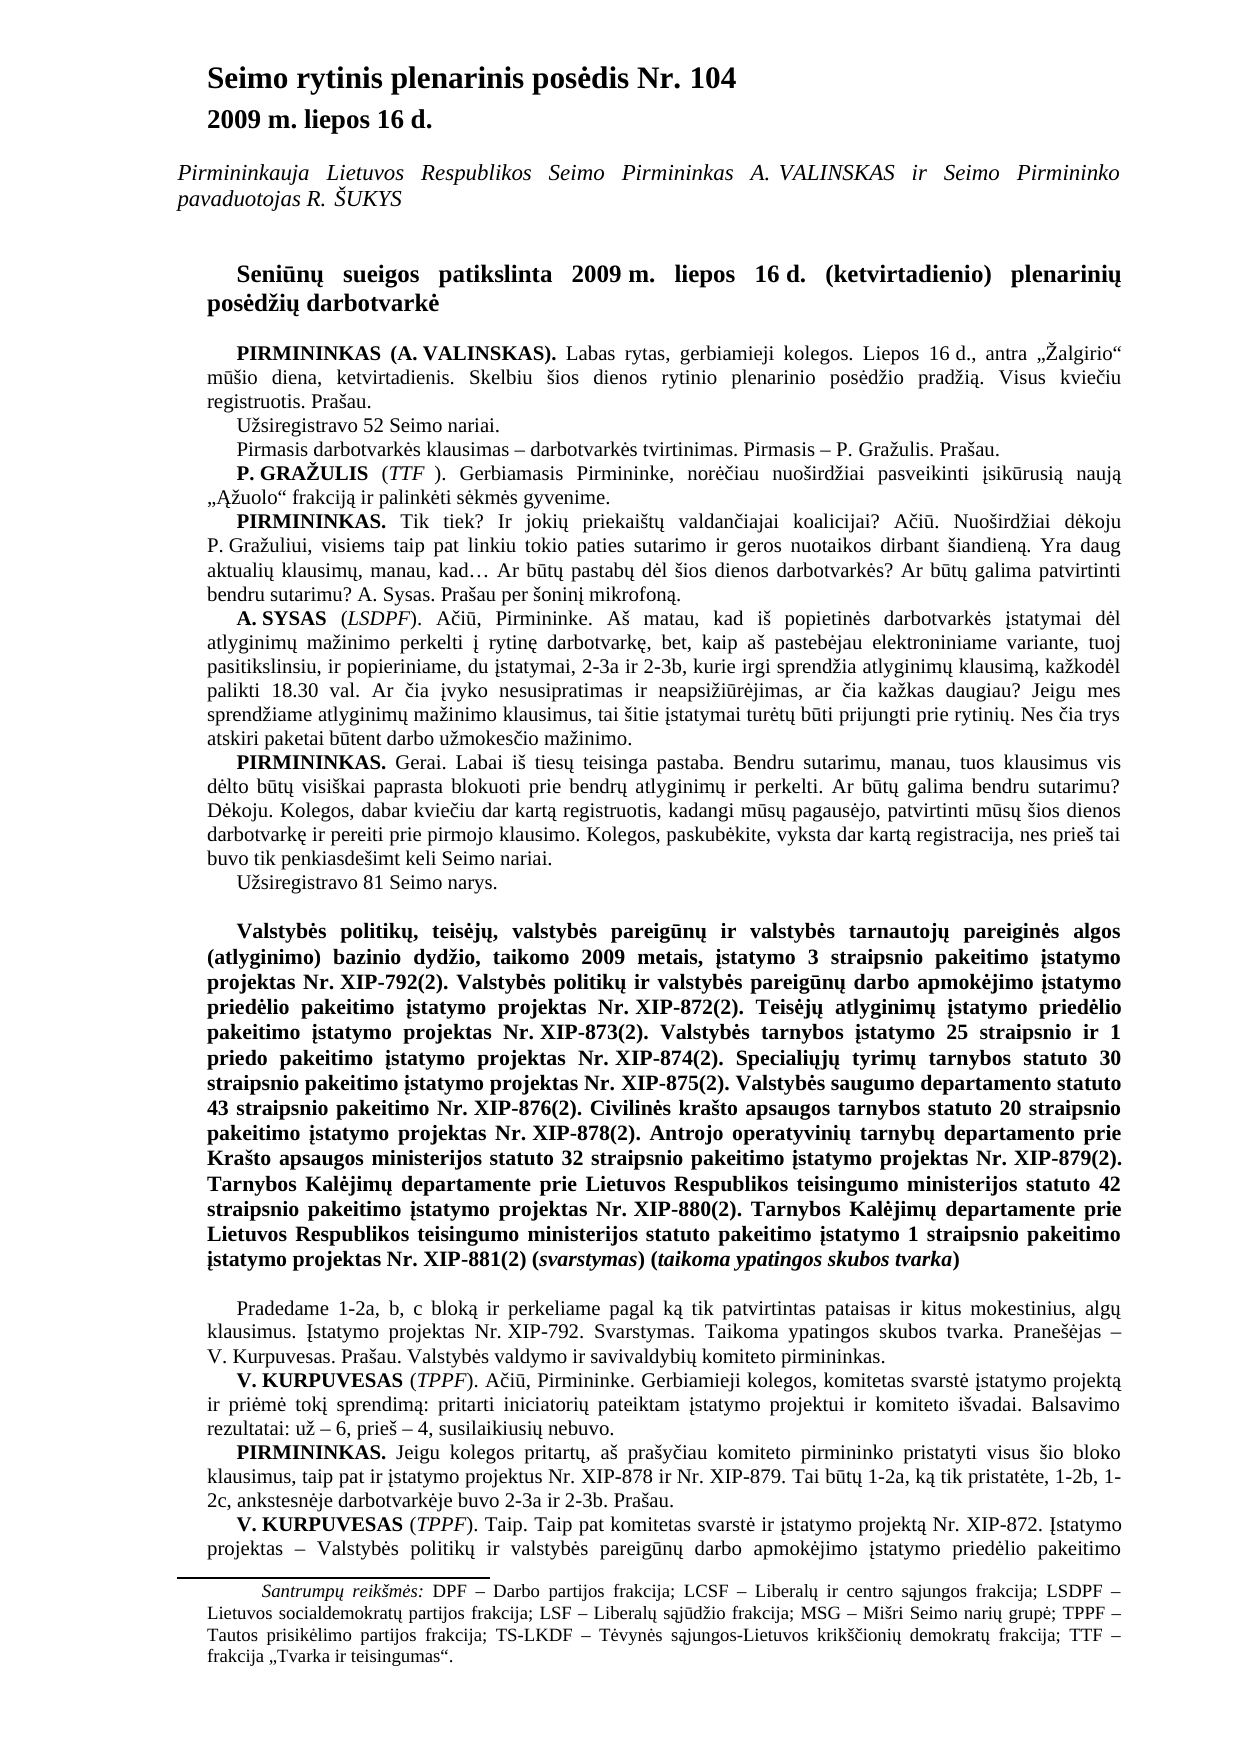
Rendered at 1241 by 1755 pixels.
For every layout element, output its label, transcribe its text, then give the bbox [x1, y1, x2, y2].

text Pirmininkauja Lietuvos Respublikos Seimo Pirmininkas A. VALINSKAS ir Seimo Pirmininko pavaduotojas R. ŠUKYS [177, 158, 1122, 211]
text P. GRAŽULIS (TTF). Gerbiamasis Pirmininke, norėčiau nuoširdžiai pasveikinti įsikūrusią naują „Ąžuolo“ frakciją ir palinkėti sėkmės gyvenime. [207, 461, 1122, 509]
text PIRMININKAS (A. VALINSKAS). Labas rytas, gerbiamieji kolegos. Liepos 16 d., antra „Žalgirio“ mūšio diena, ketvirtadienis. Skelbiu šios dienos rytinio plenarinio posėdžio pradžią. Visus kviečiu registruotis. Prašau. [207, 341, 1122, 413]
text PIRMININKAS. Gerai. Labai iš tiesų teisinga pastaba. Bendru sutarimu, manau, tuos klausimus vis dėlto būtų visiškai paprasta blokuoti prie bendrų atlyginimų ir perkelti. Ar būtų galima bendru sutarimu? Dėkoju. Kolegos, dabar kviečiu dar kartą registruotis, kadangi mūsų pagausėjo, patvirtinti mūsų šios dienos darbotvarkę ir pereiti prie pirmojo klausimo. Kolegos, paskubėkite, vyksta dar kartą registracija, nes prieš tai buvo tik penkiasdešimt keli Seimo nariai. [207, 750, 1122, 870]
text Užsiregistravo 81 Seimo narys. [207, 870, 1122, 894]
text V. KURPUVESAS (TPPF). Taip. Taip pat komitetas svarstė ir įstatymo projektą Nr. XIP-872. Įstatymo projektas – Valstybės politikų ir valstybės pareigūnų darbo apmokėjimo įstatymo priedėlio pakeitimo [207, 1512, 1122, 1560]
text 2009 m. liepos 16 d. [207, 103, 1122, 134]
text Pradedame 1-2a, b, c bloką ir perkeliame pagal ką tik patvirtintas pataisas ir kitus mokestinius, algų klausimus. Įstatymo projektas Nr. XIP-792. Svarstymas. Taikoma ypatingos skubos tvarka. Pranešėjas – V. Kurpuvesas. Prašau. Valstybės valdymo ir savivaldybių komiteto pirmininkas. [207, 1295, 1122, 1368]
text A. SYSAS (LSDPF). Ačiū, Pirmininke. Aš matau, kad iš popietinės darbotvarkės įstatymai dėl atlyginimų mažinimo perkelti į rytinę darbotvarkę, bet, kaip aš pastebėjau elektroniniame variante, tuoj pasitikslinsiu, ir popieriniame, du įstatymai, 2-3a ir 2-3b, kurie irgi sprendžia atlyginimų klausimą, kažkodėl palikti 18.30 val. Ar čia įvyko nesusipratimas ir neapsižiūrėjimas, ar čia kažkas daugiau? Jeigu mes sprendžiame atlyginimų mažinimo klausimus, tai šitie įstatymai turėtų būti prijungti prie rytinių. Nes čia trys atskiri paketai būtent darbo užmokesčio mažinimo. [207, 606, 1122, 750]
text PIRMININKAS. Tik tiek? Ir jokių priekaištų valdančiajai koalicijai? Ačiū. Nuoširdžiai dėkoju P. Gražuliui, visiems taip pat linkiu tokio paties sutarimo ir geros nuotaikos dirbant šiandieną. Yra daug aktualių klausimų, manau, kad… Ar būtų pastabų dėl šios dienos darbotvarkės? Ar būtų galima patvirtinti bendru sutarimu? A. Sysas. Prašau per šoninį mikrofoną. [207, 509, 1122, 606]
text Užsiregistravo 52 Seimo nariai. [207, 413, 1122, 437]
text Seimo rytinis plenarinis posėdis Nr. 104 [207, 59, 1122, 95]
text Pirmasis darbotvarkės klausimas – darbotvarkės tvirtinimas. Pirmasis – P. Gražulis. Prašau. [207, 437, 1122, 461]
text Santrumpų reikšmės: DPF – Darbo partijos frakcija; LCSF – Liberalų ir centro sąjungos frakcija; LSDPF – Lietuvos socialdemokratų partijos frakcija; LSF – Liberalų sąjūdžio frakcija; MSG – Mišri Seimo narių grupė; TPPF – Tautos prisikėlimo partijos frakcija; TS-LKDF – Tėvynės sąjungos-Lietuvos krikščionių demokratų frakcija; TTF – frakcija „Tvarka ir teisingumas“. [207, 1578, 1122, 1667]
text PIRMININKAS. Jeigu kolegos pritartų, aš prašyčiau komiteto pirmininko pristatyti visus šio bloko klausimus, taip pat ir įstatymo projektus Nr. XIP-878 ir Nr. XIP-879. Tai būtų 1-2a, ką tik pristatėte, 1-2b, 1-2c, ankstesnėje darbotvarkėje buvo 2-3a ir 2-3b. Prašau. [207, 1440, 1122, 1512]
text Valstybės politikų, teisėjų, valstybės pareigūnų ir valstybės tarnautojų pareiginės algos (atlyginimo) bazinio dydžio, taikomo 2009 metais, įstatymo 3 straipsnio pakeitimo įstatymo projektas Nr. XIP-792(2). Valstybės politikų ir valstybės pareigūnų darbo apmokėjimo įstatymo priedėlio pakeitimo įstatymo projektas Nr. XIP-872(2). Teisėjų atlyginimų įstatymo priedėlio pakeitimo įstatymo projektas Nr. XIP-873(2). Valstybės tarnybos įstatymo 25 straipsnio ir 1 priedo pakeitimo įstatymo projektas Nr. XIP-874(2). Specialiųjų tyrimų tarnybos statuto 30 straipsnio pakeitimo įstatymo projektas Nr. XIP-875(2). Valstybės saugumo departamento statuto 43 straipsnio pakeitimo Nr. XIP-876(2). Civilinės krašto apsaugos tarnybos statuto 20 straipsnio pakeitimo įstatymo projektas Nr. XIP-878(2). Antrojo operatyvinių tarnybų departamento prie Krašto apsaugos ministerijos statuto 32 straipsnio pakeitimo įstatymo projektas Nr. XIP-879(2). Tarnybos Kalėjimų departamente prie Lietuvos Respublikos teisingumo ministerijos statuto 42 straipsnio pakeitimo įstatymo projektas Nr. XIP-880(2). Tarnybos Kalėjimų departamente prie Lietuvos Respublikos teisingumo ministerijos statuto pakeitimo įstatymo 1 straipsnio pakeitimo įstatymo projektas Nr. XIP-881(2) (svarstymas) (taikoma ypatingos skubos tvarka) [207, 918, 1122, 1271]
text V. KURPUVESAS (TPPF). Ačiū, Pirmininke. Gerbiamieji kolegos, komitetas svarstė įstatymo projektą ir priėmė tokį sprendimą: pritarti iniciatorių pateiktam įstatymo projektui ir komiteto išvadai. Balsavimo rezultatai: už – 6, prieš – 4, susilaikiusių nebuvo. [207, 1368, 1122, 1440]
text Seniūnų sueigos patikslinta 2009 m. liepos 16 d. (ketvirtadienio) plenarinių posėdžių darbotvarkė [207, 259, 1122, 317]
